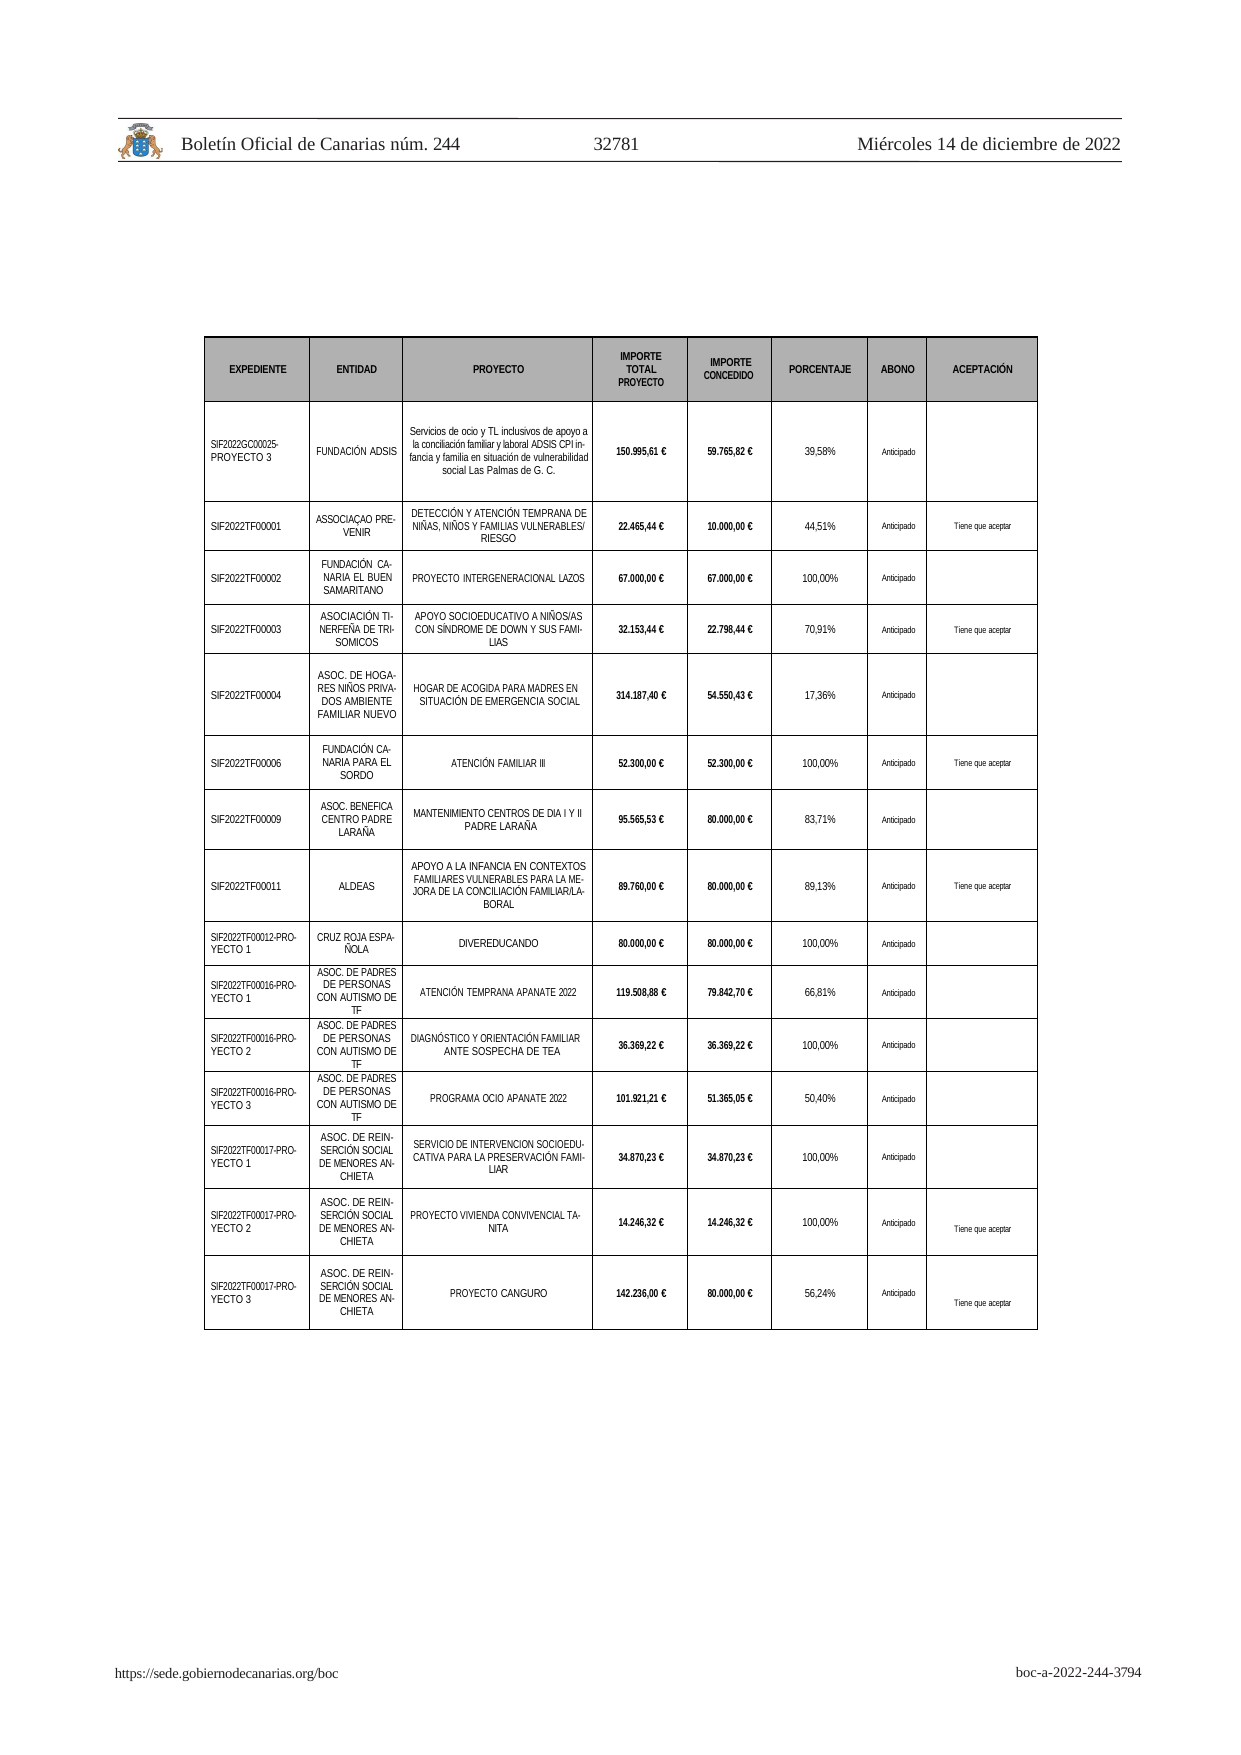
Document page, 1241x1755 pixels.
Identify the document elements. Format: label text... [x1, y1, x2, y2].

table_cell SERVICIO DE INTERVENCION SOCIOEDU- CATIVA PARA LA PRESERVACIÓN FAMI- LIAR [403, 1126, 592, 1188]
table_cell 80.000,00 € [688, 850, 771, 921]
table_cell 101.921,21 € [593, 1072, 687, 1125]
table_cell 142.236,00 € [593, 1256, 687, 1328]
table_cell Anticipado [868, 966, 926, 1018]
table_cell Anticipado [868, 551, 926, 604]
table_cell FUNDACIÓN CA- NARIA PARA EL SORDO [310, 736, 402, 789]
table_cell 50,40% [772, 1072, 867, 1125]
table_cell 22.465,44 € [593, 502, 687, 550]
table_cell [927, 1072, 1037, 1125]
table_header PORCENTAJE [772, 338, 867, 401]
table_cell MANTENIMIENTO CENTROS DE DIA I Y II PADRE LARAÑA [403, 790, 592, 849]
table_cell SIF2022GC00025- PROYECTO 3 [205, 402, 309, 501]
table_cell Tiene que aceptar [927, 850, 1037, 921]
table_cell 100,00% [772, 736, 867, 789]
table_cell Tiene que aceptar [927, 605, 1037, 653]
table_cell APOYO A LA INFANCIA EN CONTEXTOS FAMILIARES VULNERABLES PARA LA ME- JORA DE LA CONCILIACIÓN FAMILIAR/LA- BORAL [403, 850, 592, 921]
table_cell SIF2022TF00017-PRO- YECTO 1 [205, 1126, 309, 1188]
table_cell [927, 551, 1037, 604]
table_cell Tiene que aceptar [927, 1256, 1037, 1328]
table_cell PROYECTO CANGURO [403, 1256, 592, 1328]
table_cell 52.300,00 € [688, 736, 771, 789]
table_cell Tiene que aceptar [927, 502, 1037, 550]
table_cell 89,13% [772, 850, 867, 921]
table_cell 34.870,23 € [688, 1126, 771, 1188]
table_cell 80.000,00 € [688, 922, 771, 965]
table_cell [927, 1126, 1037, 1188]
table_header EXPEDIENTE [205, 338, 309, 401]
table_cell Anticipado [868, 922, 926, 965]
table_cell Anticipado [868, 502, 926, 550]
table_cell SIF2022TF00017-PRO- YECTO 2 [205, 1189, 309, 1255]
table_cell [927, 790, 1037, 849]
table_cell 79.842,70 € [688, 966, 771, 1018]
table_cell CRUZ ROJA ESPA- ÑOLA [310, 922, 402, 965]
table_cell SIF2022TF00016-PRO- YECTO 2 [205, 1019, 309, 1071]
table_header PROYECTO [403, 338, 592, 401]
table_cell [927, 1019, 1037, 1071]
table_cell 14.246,32 € [688, 1189, 771, 1255]
table_cell Anticipado [868, 1126, 926, 1188]
table_cell ASOCIACIÓN TI- NERFEÑA DE TRI- SOMICOS [310, 605, 402, 653]
table_cell Anticipado [868, 790, 926, 849]
table_cell ATENCIÓN FAMILIAR III [403, 736, 592, 789]
table_cell 100,00% [772, 922, 867, 965]
table_cell SIF2022TF00012-PRO- YECTO 1 [205, 922, 309, 965]
table_cell 100,00% [772, 1126, 867, 1188]
table_cell 80.000,00 € [688, 790, 771, 849]
table_cell SIF2022TF00016-PRO- YECTO 1 [205, 966, 309, 1018]
table_cell 70,91% [772, 605, 867, 653]
table_cell [927, 922, 1037, 965]
table_cell SIF2022TF00017-PRO- YECTO 3 [205, 1256, 309, 1328]
table_cell SIF2022TF00006 [205, 736, 309, 789]
table_cell ASSOCIAÇAO PRE- VENIR [310, 502, 402, 550]
table_cell 67.000,00 € [593, 551, 687, 604]
table_cell 36.369,22 € [688, 1019, 771, 1071]
table_cell ASOC. DE REIN- SERCIÓN SOCIAL DE MENORES AN- CHIETA [310, 1189, 402, 1255]
table_cell DIVEREDUCANDO [403, 922, 592, 965]
table_cell Anticipado [868, 1019, 926, 1071]
table_header ENTIDAD [310, 338, 402, 401]
table_cell ASOC. DE REIN- SERCIÓN SOCIAL DE MENORES AN- CHIETA [310, 1256, 402, 1328]
table_cell 67.000,00 € [688, 551, 771, 604]
table_cell SIF2022TF00016-PRO- YECTO 3 [205, 1072, 309, 1125]
table_cell ATENCIÓN TEMPRANA APANATE 2022 [403, 966, 592, 1018]
table_cell Tiene que aceptar [927, 1189, 1037, 1255]
table_cell 10.000,00 € [688, 502, 771, 550]
table_cell SIF2022TF00003 [205, 605, 309, 653]
table_cell Anticipado [868, 605, 926, 653]
table_cell 56,24% [772, 1256, 867, 1328]
table_cell SIF2022TF00011 [205, 850, 309, 921]
table_cell Anticipado [868, 1189, 926, 1255]
table_cell 80.000,00 € [593, 922, 687, 965]
table_cell SIF2022TF00001 [205, 502, 309, 550]
table_cell 314.187,40 € [593, 654, 687, 735]
table_cell 32.153,44 € [593, 605, 687, 653]
table_cell 66,81% [772, 966, 867, 1018]
table_cell ASOC. DE REIN- SERCIÓN SOCIAL DE MENORES AN- CHIETA [310, 1126, 402, 1188]
table_cell 22.798,44 € [688, 605, 771, 653]
table_cell HOGAR DE ACOGIDA PARA MADRES EN SITUACIÓN DE EMERGENCIA SOCIAL [403, 654, 592, 735]
table_cell ASOC. DE HOGA- RES NIÑOS PRIVA- DOS AMBIENTE FAMILIAR NUEVO [310, 654, 402, 735]
table_header IMPORTE TOTAL PROYECTO [593, 338, 687, 401]
table_cell DETECCIÓN Y ATENCIÓN TEMPRANA DE NIÑAS, NIÑOS Y FAMILIAS VULNERABLES/ RIESGO [403, 502, 592, 550]
table_cell ASOC. DE PADRES DE PERSONAS CON AUTISMO DE TF [310, 1072, 402, 1125]
table_cell Anticipado [868, 1072, 926, 1125]
table_cell PROGRAMA OCIO APANATE 2022 [403, 1072, 592, 1125]
table_header IMPORTE CONCEDIDO [688, 338, 771, 401]
table_header ACEPTACIÓN [927, 338, 1037, 401]
table_cell 100,00% [772, 551, 867, 604]
table_cell ASOC. DE PADRES DE PERSONAS CON AUTISMO DE TF [310, 1019, 402, 1071]
table_cell 59.765,82 € [688, 402, 771, 501]
table_cell ALDEAS [310, 850, 402, 921]
table_cell 95.565,53 € [593, 790, 687, 849]
table_cell 14.246,32 € [593, 1189, 687, 1255]
table_cell 44,51% [772, 502, 867, 550]
table_cell 36.369,22 € [593, 1019, 687, 1071]
table_header ABONO [868, 338, 926, 401]
table_cell 83,71% [772, 790, 867, 849]
table_cell 100,00% [772, 1019, 867, 1071]
table_cell ASOC. DE PADRES DE PERSONAS CON AUTISMO DE TF [310, 966, 402, 1018]
table_cell [927, 402, 1037, 501]
table_cell [927, 966, 1037, 1018]
table_cell Anticipado [868, 654, 926, 735]
table_cell 80.000,00 € [688, 1256, 771, 1328]
table_cell Anticipado [868, 1256, 926, 1328]
table_cell 34.870,23 € [593, 1126, 687, 1188]
table_cell Tiene que aceptar [927, 736, 1037, 789]
table_cell 51.365,05 € [688, 1072, 771, 1125]
table_cell 54.550,43 € [688, 654, 771, 735]
table_cell FUNDACIÓN ADSIS [310, 402, 402, 501]
table_cell ASOC. BENEFICA CENTRO PADRE LARAÑA [310, 790, 402, 849]
table_cell 150.995,61 € [593, 402, 687, 501]
table_cell 100,00% [772, 1189, 867, 1255]
table_cell PROYECTO INTERGENERACIONAL LAZOS [403, 551, 592, 604]
table_cell 39,58% [772, 402, 867, 501]
table_cell 17,36% [772, 654, 867, 735]
table_cell [927, 654, 1037, 735]
table_cell Anticipado [868, 736, 926, 789]
table_cell APOYO SOCIOEDUCATIVO A NIÑOS/AS CON SÍNDROME DE DOWN Y SUS FAMI- LIAS [403, 605, 592, 653]
table_cell SIF2022TF00009 [205, 790, 309, 849]
table_cell Anticipado [868, 402, 926, 501]
table_cell PROYECTO VIVIENDA CONVIVENCIAL TA- NITA [403, 1189, 592, 1255]
table_cell 89.760,00 € [593, 850, 687, 921]
table_cell SIF2022TF00002 [205, 551, 309, 604]
table_cell Anticipado [868, 850, 926, 921]
table_cell DIAGNÓSTICO Y ORIENTACIÓN FAMILIAR ANTE SOSPECHA DE TEA [403, 1019, 592, 1071]
table_cell FUNDACIÓN CA- NARIA EL BUEN SAMARITANO [310, 551, 402, 604]
table_cell 52.300,00 € [593, 736, 687, 789]
table_cell 119.508,88 € [593, 966, 687, 1018]
table_cell Servicios de ocio y TL inclusivos de apoyo a la conciliación familiar y laboral ADSIS CPI in- fancia y familia en situación de vulnerabilidad social Las Palmas de G. C. [403, 402, 592, 501]
table_cell SIF2022TF00004 [205, 654, 309, 735]
